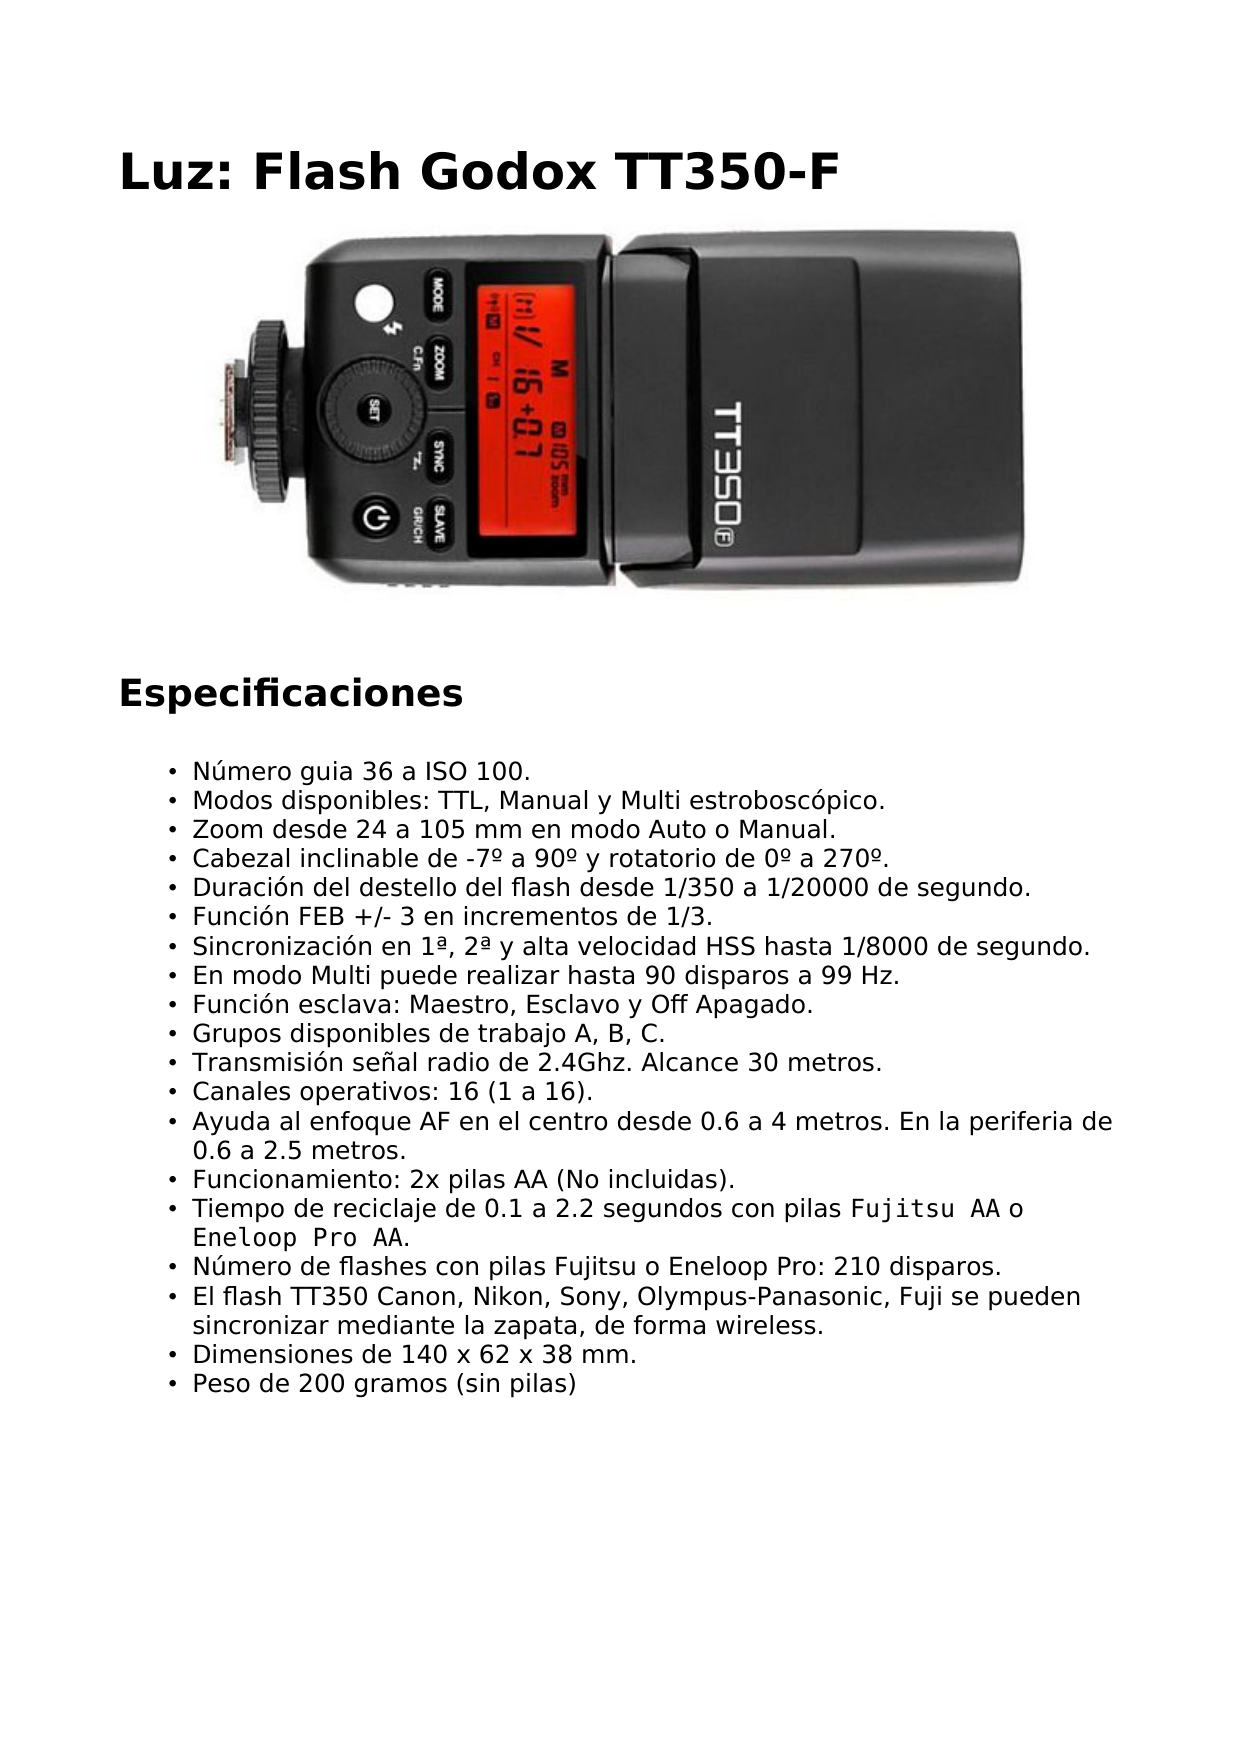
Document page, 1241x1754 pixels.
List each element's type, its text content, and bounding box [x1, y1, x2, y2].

list En modo Multi puede realizar hasta 90 disparos a 99 Hz. [177, 961, 1122, 990]
list Número de flashes con pilas Fujitsu o Eneloop Pro: 210 disparos. [177, 1253, 1122, 1282]
list Grupos disponibles de trabajo A, B, C. [177, 1019, 1122, 1048]
list Función FEB +/- 3 en incrementos de 1/3. [177, 903, 1122, 932]
list Peso de 200 gramos (sin pilas) [177, 1369, 1122, 1398]
list Función esclava: Maestro, Esclavo y Off Apagado. [177, 990, 1122, 1019]
subtitle Especificaciones [118, 671, 1122, 715]
list Canales operativos: 16 (1 a 16). [177, 1078, 1122, 1107]
subtitle Luz: Flash Godox TT350-F [118, 143, 1122, 201]
list Tiempo de reciclaje de 0.1 a 2.2 segundos con pilas Fujitsu AA o Eneloop Pro AA. [177, 1194, 1122, 1253]
list Modos disponibles: TTL, Manual y Multi estroboscópico. [177, 786, 1122, 815]
list Duración del destello del flash desde 1/350 a 1/20000 de segundo. [177, 873, 1122, 903]
list Cabezal inclinable de -7º a 90º y rotatorio de 0º a 270º. [177, 844, 1122, 873]
list Número guia 36 a ISO 100. [177, 757, 1122, 786]
picture [203, 213, 1037, 605]
list Funcionamiento: 2x pilas AA (No incluidas). [177, 1165, 1122, 1194]
list Zoom desde 24 a 105 mm en modo Auto o Manual. [177, 815, 1122, 844]
list Sincronización en 1ª, 2ª y alta velocidad HSS hasta 1/8000 de segundo. [177, 932, 1122, 961]
list Ayuda al enfoque AF en el centro desde 0.6 a 4 metros. En la periferia de 0.6 a 2.5 metros. [177, 1107, 1122, 1165]
list Dimensiones de 140 x 62 x 38 mm. [177, 1340, 1122, 1369]
list El flash TT350 Canon, Nikon, Sony, Olympus-Panasonic, Fuji se pueden sincronizar mediante la zapata, de forma wireless. [177, 1282, 1122, 1340]
list Transmisión señal radio de 2.4Ghz. Alcance 30 metros. [177, 1048, 1122, 1078]
